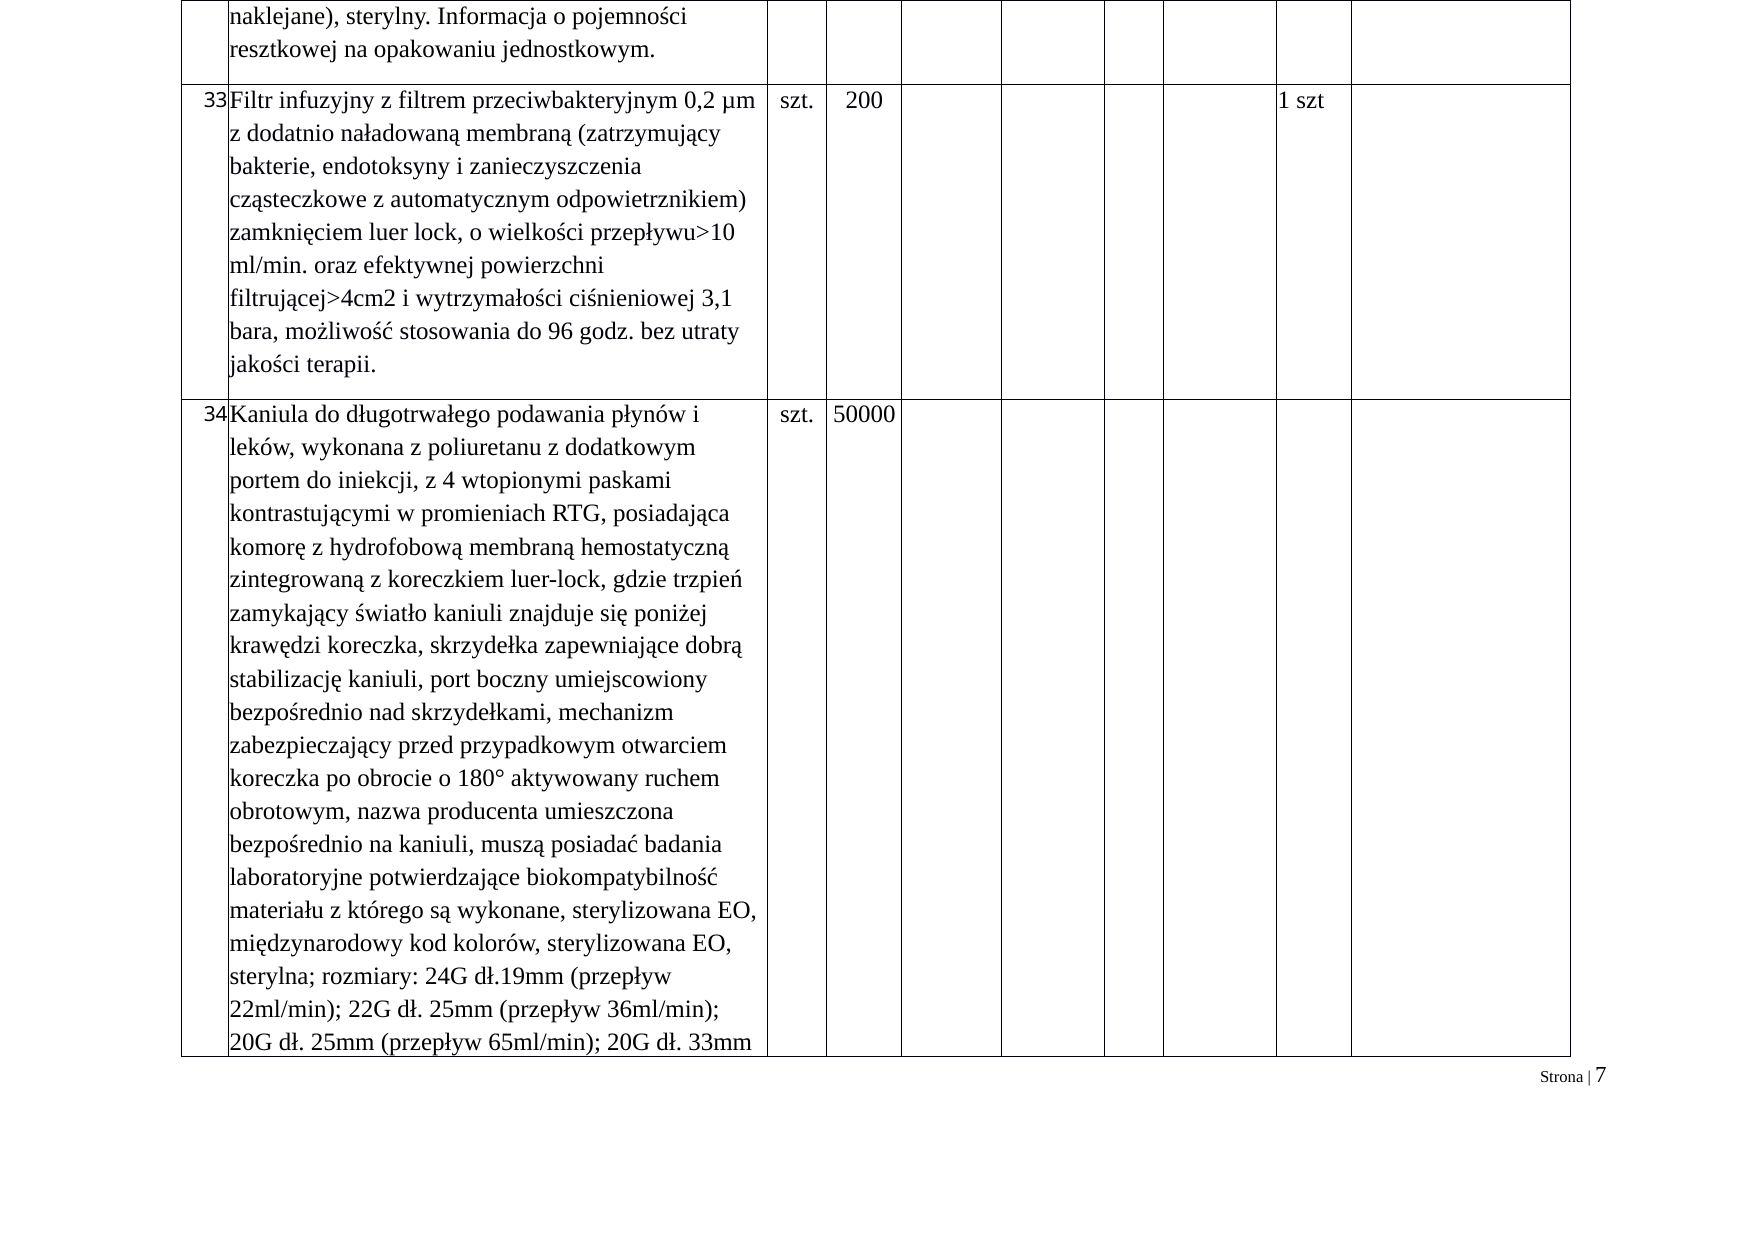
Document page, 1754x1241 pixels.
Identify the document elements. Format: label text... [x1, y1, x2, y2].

table_cell 1 szt [1277, 85, 1351, 398]
table_cell 200 [827, 85, 901, 398]
table_cell [1002, 85, 1104, 398]
table_cell [1105, 1, 1163, 84]
table_cell [827, 1, 901, 84]
table_cell [1352, 400, 1570, 1056]
table_cell [182, 1, 228, 84]
table_cell 34 [182, 400, 228, 1056]
table_cell [1105, 85, 1163, 398]
table_cell Filtr infuzyjny z filtrem przeciwbakteryjnym 0,2 µm z dodatnio naładowaną membraną (zatrzymujący bakterie, endotoksyny i zanieczyszczenia cząsteczkowe z automatycznym odpowietrznikiem) zamknięciem luer lock, o wielkości przepływu>10 ml/min. oraz efektywnej powierzchni filtrującej>4cm2 i wytrzymałości ciśnieniowej 3,1 bara, możliwość stosowania do 96 godz. bez utraty jakości terapii. [229, 85, 767, 398]
table_cell [902, 85, 1001, 398]
table_cell [1002, 1, 1104, 84]
table_cell szt. [768, 400, 826, 1056]
table_cell 33 [182, 85, 228, 398]
table_cell [1277, 1, 1351, 84]
table_cell naklejane), sterylny. Informacja o pojemności resztkowej na opakowaniu jednostkowym. [229, 1, 767, 84]
table_cell [1164, 400, 1276, 1056]
table_cell 50000 [827, 400, 901, 1056]
table_cell [768, 1, 826, 84]
table_cell [902, 1, 1001, 84]
table_cell [902, 400, 1001, 1056]
table_cell [1164, 1, 1276, 84]
table_cell [1277, 400, 1351, 1056]
table_cell [1002, 400, 1104, 1056]
table_cell [1105, 400, 1163, 1056]
table_cell szt. [768, 85, 826, 398]
table_cell [1352, 1, 1570, 84]
table_cell [1164, 85, 1276, 398]
table_cell Kaniula do długotrwałego podawania płynów i leków, wykonana z poliuretanu z dodatkowym portem do iniekcji, z 4 wtopionymi paskami kontrastującymi w promieniach RTG, posiadająca komorę z hydrofobową membraną hemostatyczną zintegrowaną z koreczkiem luer-lock, gdzie trzpień zamykający światło kaniuli znajduje się poniżej krawędzi koreczka, skrzydełka zapewniające dobrą stabilizację kaniuli, port boczny umiejscowiony bezpośrednio nad skrzydełkami, mechanizm zabezpieczający przed przypadkowym otwarciem koreczka po obrocie o 180° aktywowany ruchem obrotowym, nazwa producenta umieszczona bezpośrednio na kaniuli, muszą posiadać badania laboratoryjne potwierdzające biokompatybilność materiału z którego są wykonane, sterylizowana EO, międzynarodowy kod kolorów, sterylizowana EO, sterylna; rozmiary: 24G dł.19mm (przepływ 22ml/min); 22G dł. 25mm (przepływ 36ml/min); 20G dł. 25mm (przepływ 65ml/min); 20G dł. 33mm [229, 400, 767, 1056]
table_cell [1352, 85, 1570, 398]
